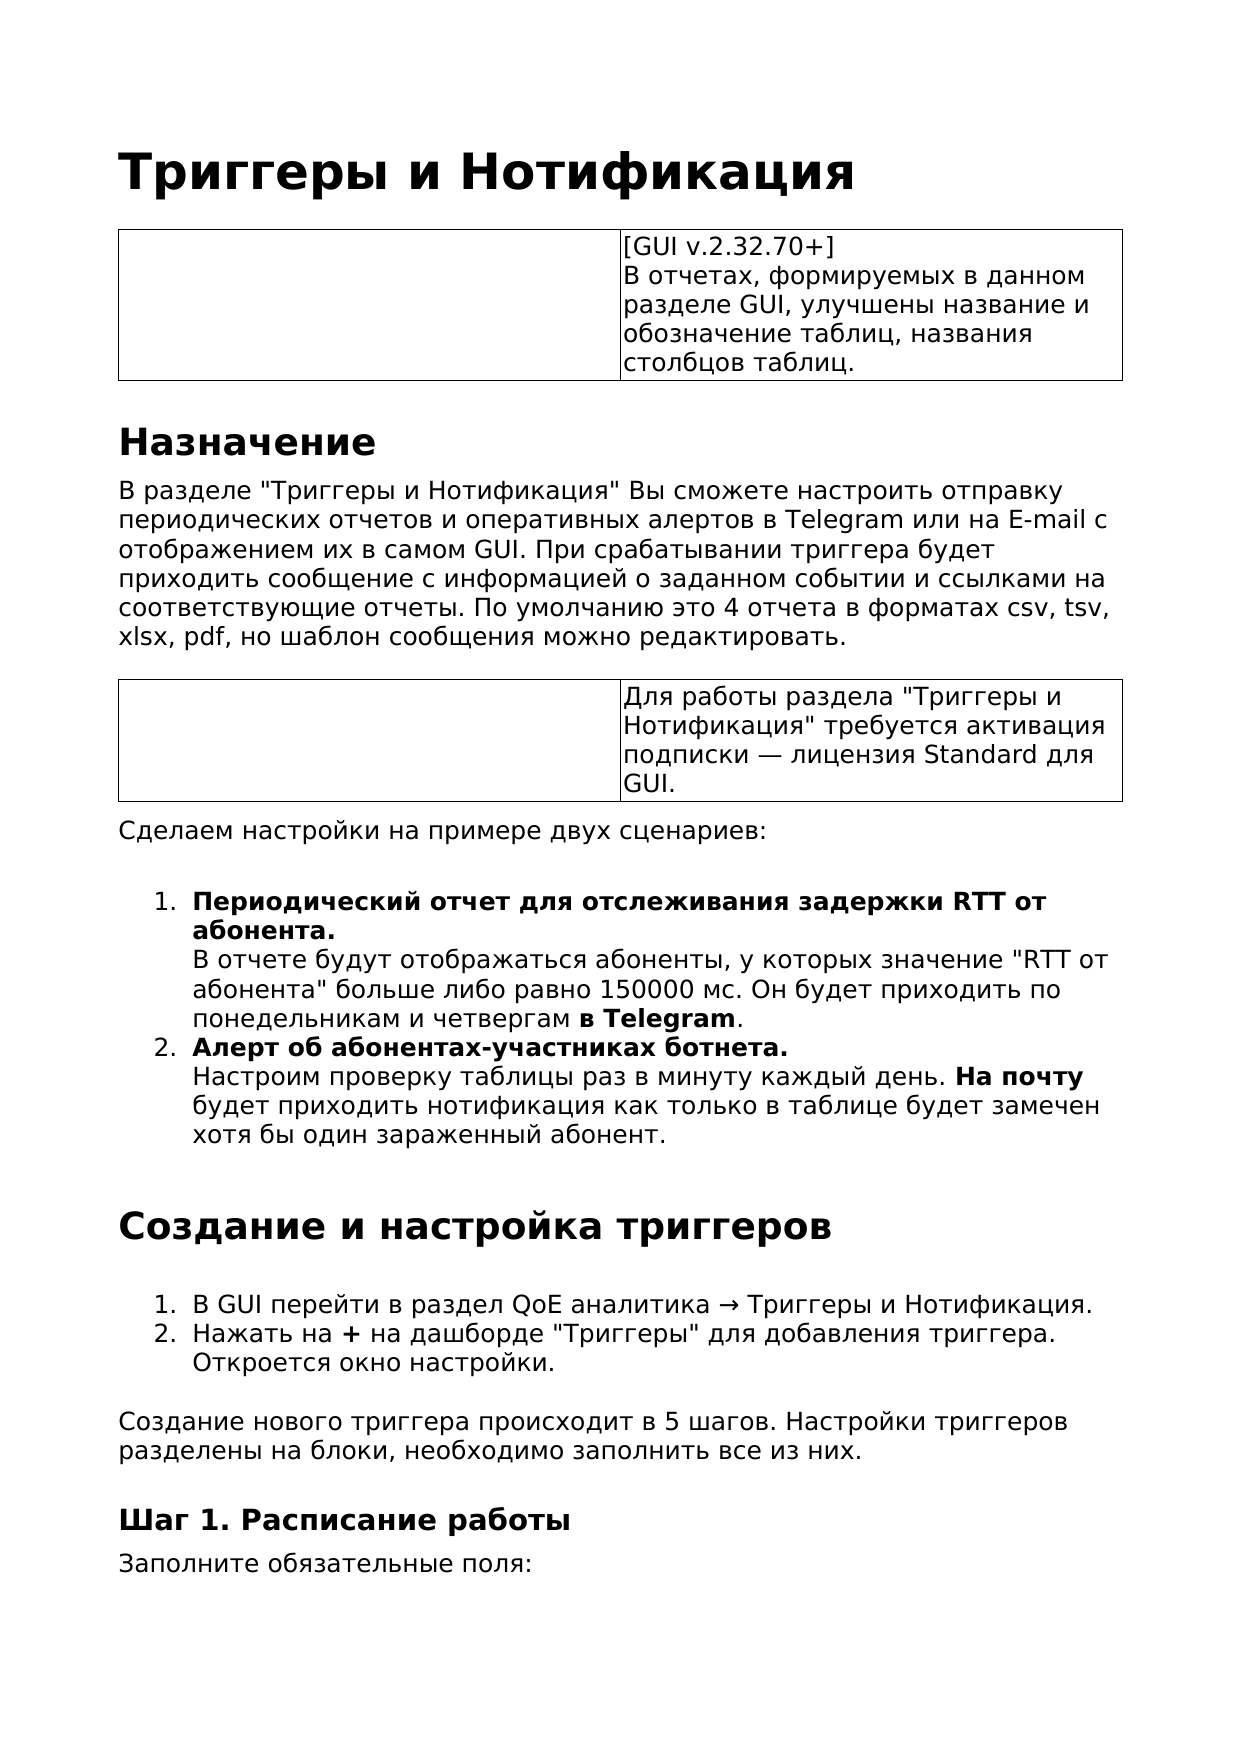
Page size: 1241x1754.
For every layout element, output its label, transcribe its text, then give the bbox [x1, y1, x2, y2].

subtitle Создание и настройка триггеров [118, 1204, 1122, 1248]
subtitle Шаг 1. Расписание работы [118, 1503, 1122, 1537]
text Сделаем настройки на примере двух сценариев: [118, 816, 1122, 845]
list Нажать на + на дашборде "Триггеры" для добавления триггера. Откроется окно настройки. [177, 1319, 1122, 1377]
text Создание нового триггера происходит в 5 шагов. Настройки триггеров разделены на блоки, необходимо заполнить все из них. [118, 1407, 1122, 1465]
subtitle Назначение [118, 420, 1122, 464]
list В GUI перейти в раздел QoE аналитика → Триггеры и Нотификация. [177, 1290, 1122, 1319]
text В разделе "Триггеры и Нотификация" Вы сможете настроить отправку периодических отчетов и оперативных алертов в Telegram или на E-mail с отображением их в самом GUI. При срабатывании триггера будет приходить сообщение с информацией о заданном событии и ссылками на соответствующие отчеты. По умолчанию это 4 отчета в форматах csv, tsv, xlsx, pdf, но шаблон сообщения можно редактировать. [118, 476, 1122, 651]
subtitle Триггеры и Нотификация [118, 143, 1122, 201]
table_header Для работы раздела "Триггеры и Нотификация" требуется активация подписки — лицензия Standard для GUI. [621, 680, 1122, 801]
list Периодический отчет для отслеживания задержки RTT от абонента. В отчете будут отображаться абоненты, у которых значение "RTT от абонента" больше либо равно 150000 мс. Он будет приходить по понедельникам и четвергам в Telegram. [177, 887, 1122, 1033]
table_header [GUI v.2.32.70+] В отчетах, формируемых в данном разделе GUI, улучшены название и обозначение таблиц, названия столбцов таблиц. [621, 230, 1122, 380]
table_header [119, 680, 620, 801]
table_header [119, 230, 620, 380]
list Алерт об абонентах-участниках ботнета. Настроим проверку таблицы раз в минуту каждый день. На почту будет приходить нотификация как только в таблице будет замечен хотя бы один зараженный абонент. [177, 1033, 1122, 1150]
text Заполните обязательные поля: [118, 1549, 1122, 1578]
